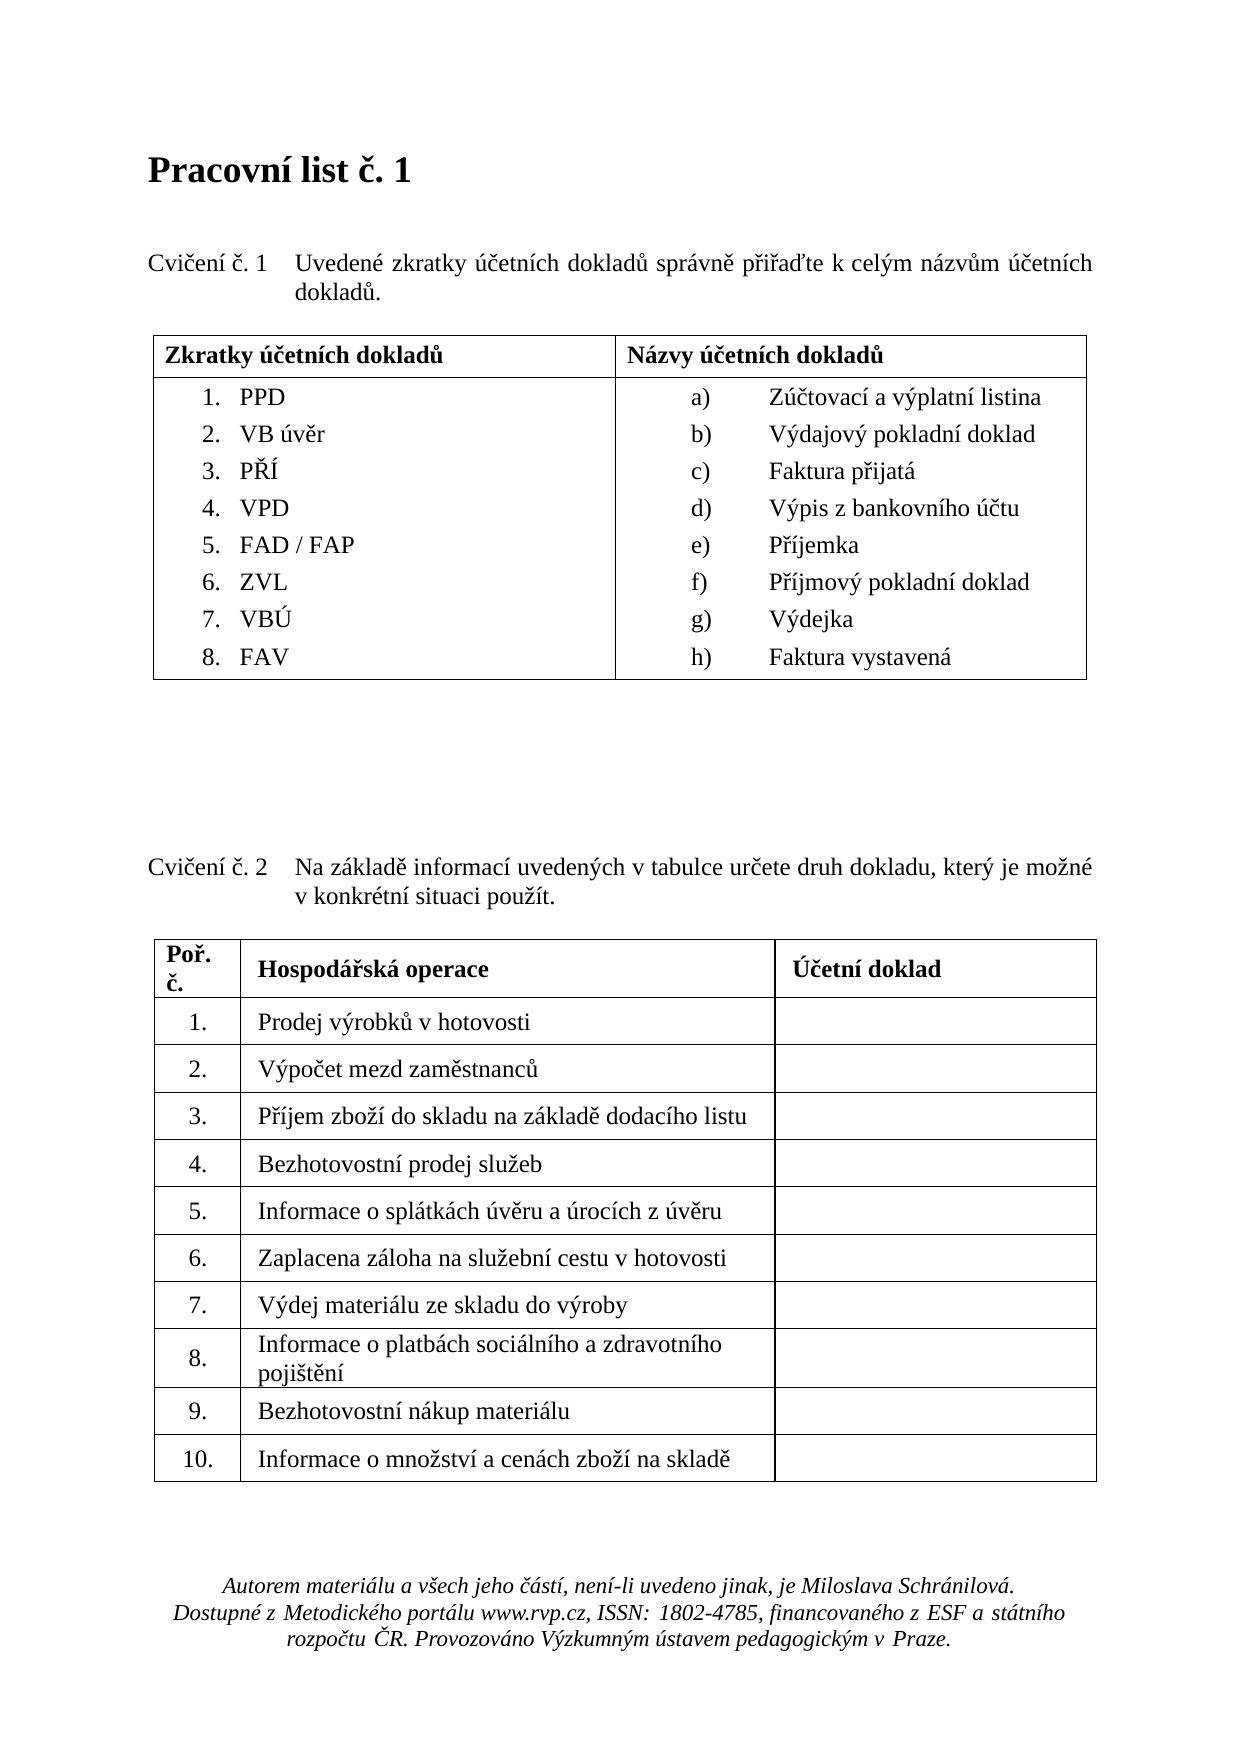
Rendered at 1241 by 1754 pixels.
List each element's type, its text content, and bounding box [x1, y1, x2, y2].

table_cell Bezhotovostní nákup materiálu [241, 1388, 774, 1434]
table_header Zkratky účetních dokladů [154, 336, 615, 377]
table_cell PPD VB úvěr PŘÍ VPD FAD / FAP ZVL VBÚ FAV [154, 378, 615, 679]
table_cell 7. [155, 1282, 240, 1328]
table_cell Informace o platbách sociálního a zdravotního pojištění [241, 1329, 774, 1387]
table_cell 3. [155, 1093, 240, 1139]
table_cell Prodej výrobků v hotovosti [241, 998, 774, 1044]
table_header Poř. č. [155, 940, 240, 997]
table_header Názvy účetních dokladů [616, 336, 1086, 377]
table_cell Informace o splátkách úvěru a úrocích z úvěru [241, 1187, 774, 1233]
table_cell Výdej materiálu ze skladu do výroby [241, 1282, 774, 1328]
table_cell Příjem zboží do skladu na základě dodacího listu [241, 1093, 774, 1139]
table_cell 5. [155, 1187, 240, 1233]
text Pracovní list č. 1 [148, 148, 1093, 191]
table_cell 2. [155, 1045, 240, 1092]
table_cell [776, 1282, 1096, 1328]
table_cell Zúčtovací a výplatní listina Výdajový pokladní doklad Faktura přijatá Výpis z bankovního účtu Příjemka Příjmový pokladní doklad Výdejka Faktura vystavená [616, 378, 1086, 679]
table_cell 10. [155, 1435, 240, 1481]
table_cell 8. [155, 1329, 240, 1387]
table_cell 9. [155, 1388, 240, 1434]
table_cell [776, 1329, 1096, 1387]
text Cvičení č. 1 Uvedené zkratky účetních dokladů správně přiřaďte k celým názvům účetních dokladů. [148, 248, 1093, 306]
table_cell [776, 998, 1096, 1044]
table_cell 4. [155, 1140, 240, 1186]
table_cell [776, 1388, 1096, 1434]
table_header Účetní doklad [776, 940, 1096, 997]
table_cell [776, 1235, 1096, 1281]
table_cell Informace o množství a cenách zboží na skladě [241, 1435, 774, 1481]
table_cell 1. [155, 998, 240, 1044]
table_header Hospodářská operace [241, 940, 774, 997]
table_cell [776, 1045, 1096, 1092]
table_cell [776, 1435, 1096, 1481]
table_cell Bezhotovostní prodej služeb [241, 1140, 774, 1186]
table_cell 6. [155, 1235, 240, 1281]
table_cell Výpočet mezd zaměstnanců [241, 1045, 774, 1092]
text Cvičení č. 2 Na základě informací uvedených v tabulce určete druh dokladu, který je možné v konkrétní situaci použít. [148, 852, 1093, 910]
table_cell [776, 1187, 1096, 1233]
table_cell Zaplacena záloha na služební cestu v hotovosti [241, 1235, 774, 1281]
table_cell [776, 1140, 1096, 1186]
table_cell [776, 1093, 1096, 1139]
